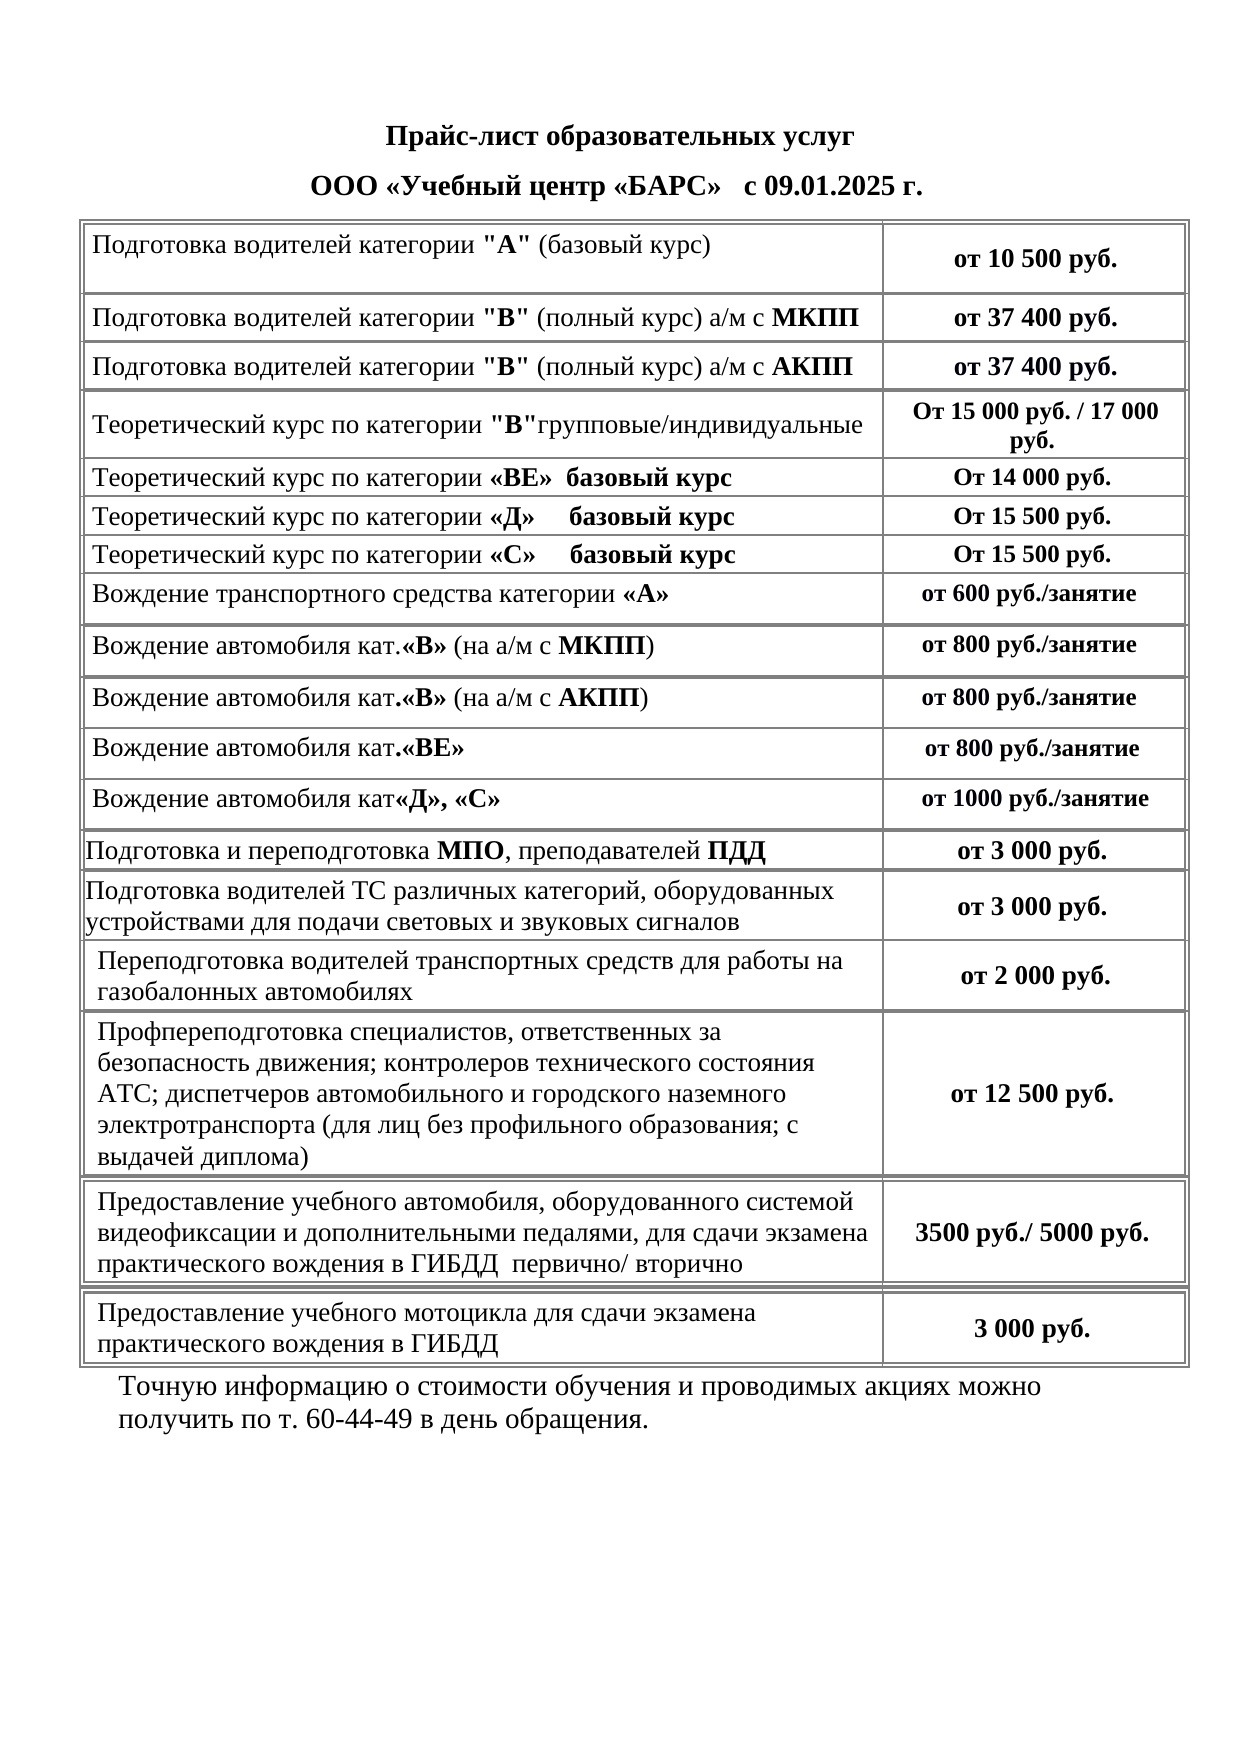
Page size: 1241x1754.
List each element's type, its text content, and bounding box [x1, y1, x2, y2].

table_cell 3 000 руб. [884, 1294, 1184, 1362]
table_cell Профпереподготовка специалистов, ответственных за безопасность движения; контролеров технического состояния АТС; диспетчеров автомобильного и городского наземного электротранспорта (для лиц без профильного образования; с выдачей диплома) [85, 1013, 882, 1174]
table_cell 3500 руб./ 5000 руб. [884, 1182, 1184, 1281]
table_header от 10 500 руб. [884, 225, 1184, 292]
table_cell Подготовка водителей категории "В" (полный курс) а/м с АКПП [85, 343, 882, 388]
table_cell от 37 400 руб. [884, 343, 1184, 388]
table_cell От 14 000 руб. [884, 459, 1184, 495]
table_cell от 800 руб./занятие [884, 679, 1184, 727]
table_cell Вождение автомобиля кат.«В» (на а/м с МКПП) [85, 627, 882, 675]
table_cell от 3 000 руб. [884, 872, 1184, 939]
table_cell Предоставление учебного автомобиля, оборудованного системой видеофиксации и дополнительными педалями, для сдачи экзамена практического вождения в ГИБДД первично/ вторично [85, 1182, 882, 1281]
table_cell от 37 400 руб. [884, 295, 1184, 340]
table_header Подготовка водителей категории "А" (базовый курс) [85, 225, 882, 292]
table_cell Теоретический курс по категории «ВЕ» базовый курс [85, 459, 882, 495]
table_cell Вождение автомобиля кат.«В» (на а/м с АКПП) [85, 679, 882, 727]
text ООО «Учебный центр «БАРС» c 09.01.2025 г. [118, 168, 1122, 202]
table_cell Вождение автомобиля кат.«ВЕ» [85, 729, 882, 778]
table_cell От 15 500 руб. [884, 536, 1184, 572]
table_cell от 600 руб./занятие [884, 574, 1184, 623]
table_cell Подготовка водителей категории "В" (полный курс) а/м с МКПП [85, 295, 882, 340]
table_cell Подготовка и переподготовка МПО, преподавателей ПДД [85, 832, 882, 868]
table_cell Переподготовка водителей транспортных средств для работы на газобалонных автомобилях [85, 941, 882, 1009]
text Прайс-лист образовательных услуг [118, 118, 1122, 152]
table_cell от 2 000 руб. [884, 941, 1184, 1009]
table_cell Теоретический курс по категории "В"групповые/индивидуальные [85, 392, 882, 457]
table_cell От 15 000 руб. / 17 000 руб. [884, 392, 1184, 457]
table_cell от 800 руб./занятие [884, 627, 1184, 675]
table_cell Предоставление учебного мотоцикла для сдачи экзамена практического вождения в ГИБДД [85, 1294, 882, 1362]
table_cell от 3 000 руб. [884, 832, 1184, 868]
table_cell Вождение транспортного средства категории «А» [85, 574, 882, 623]
table_cell Теоретический курс по категории «Д» базовый курс [85, 497, 882, 534]
text Точную информацию о стоимости обучения и проводимых акциях можно получить по т. 60-44-49 в день обращения. [118, 1368, 1122, 1435]
table_cell от 12 500 руб. [884, 1013, 1184, 1174]
table_cell от 1000 руб./занятие [884, 780, 1184, 828]
table_cell От 15 500 руб. [884, 497, 1184, 534]
table_cell от 800 руб./занятие [884, 729, 1184, 778]
table_cell Вождение автомобиля кат«Д», «С» [85, 780, 882, 828]
table_cell Теоретический курс по категории «С» базовый курс [85, 536, 882, 572]
table_cell Подготовка водителей ТС различных категорий, оборудованных устройствами для подачи световых и звуковых сигналов [85, 872, 882, 939]
